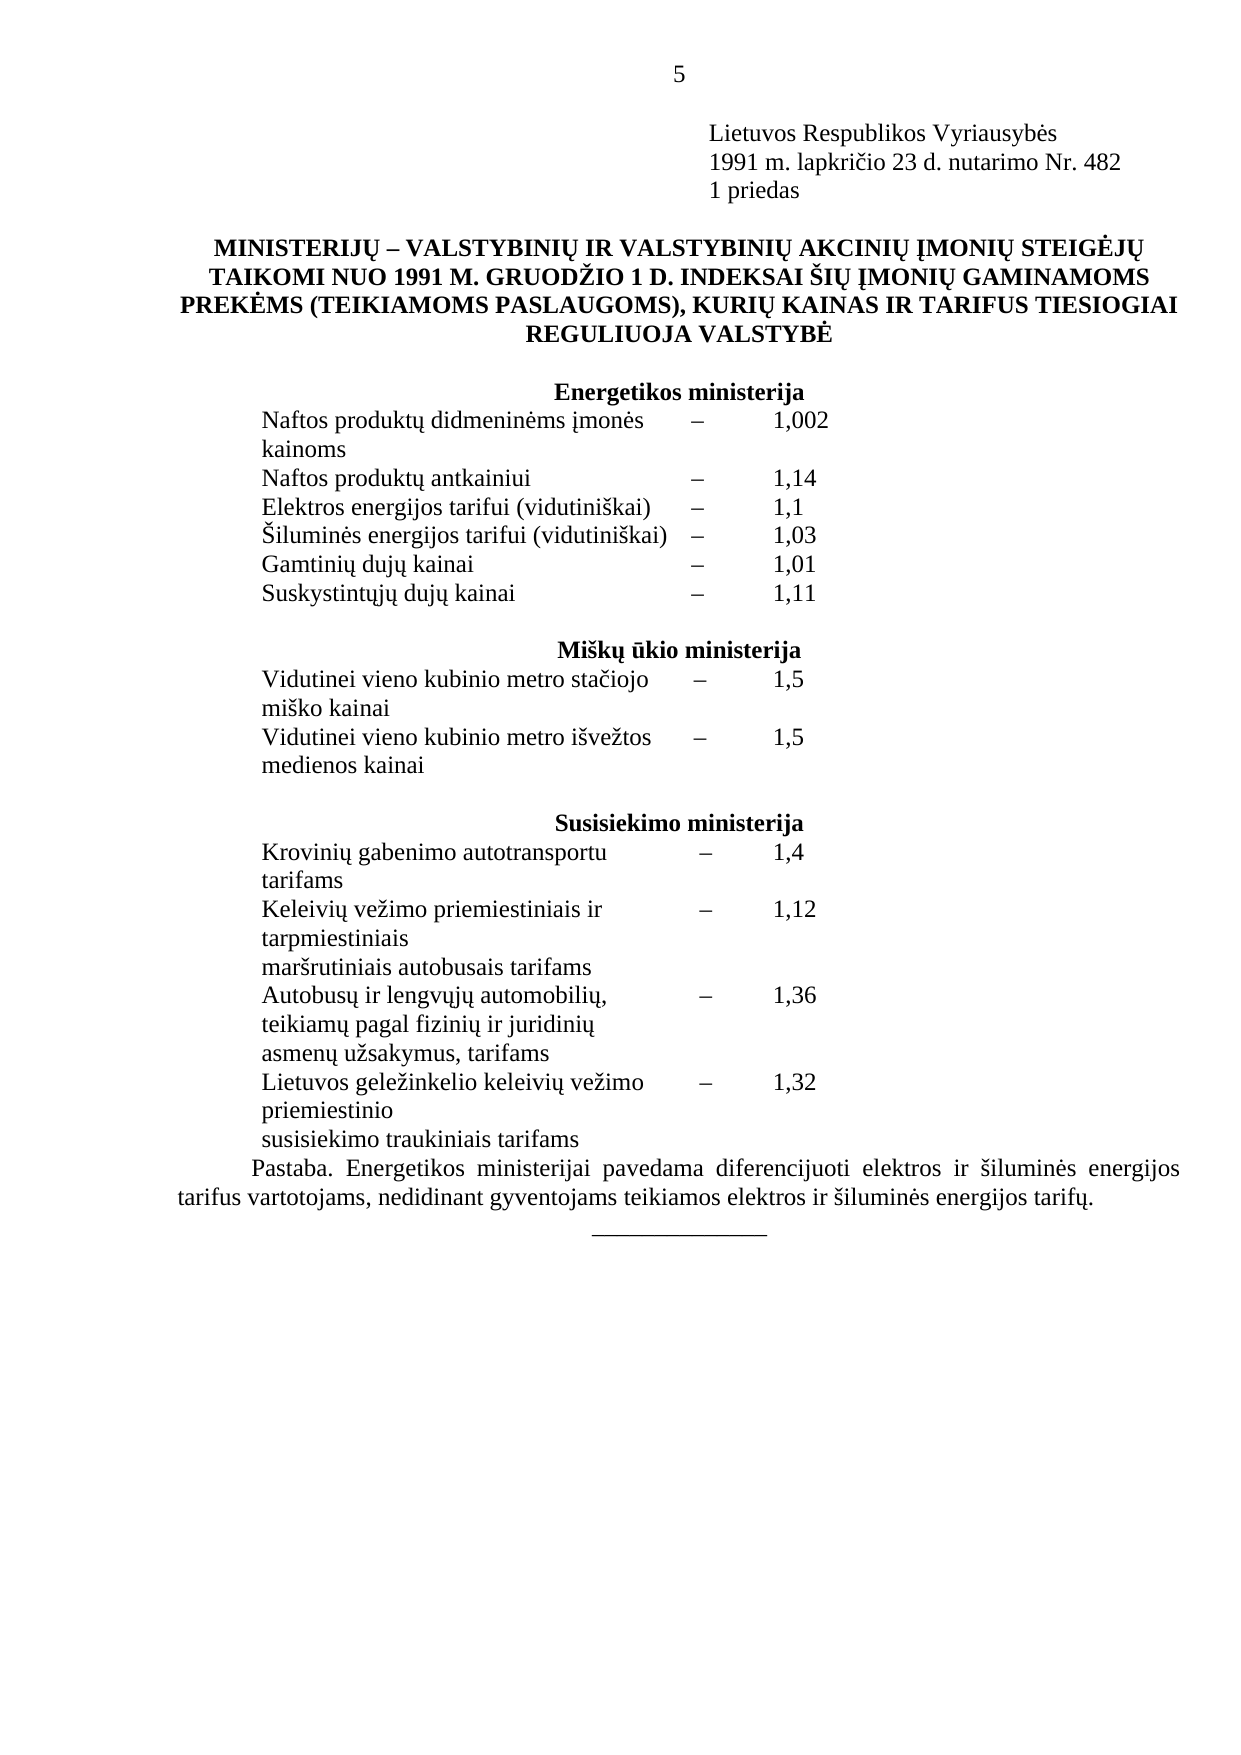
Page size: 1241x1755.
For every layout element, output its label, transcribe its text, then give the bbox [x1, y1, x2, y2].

table_cell – [680, 492, 761, 521]
table_header 1,002 [761, 406, 1181, 463]
table_cell – [688, 894, 761, 981]
text Energetikos ministerija [177, 377, 1181, 406]
table_cell 1,32 [761, 1067, 1181, 1153]
table_cell – [680, 549, 761, 578]
table_cell Autobusų ir lengvųjų automobilių, teikiamų pagal fizinių ir juridinių asmenų užsakymus, tarifams [177, 981, 688, 1067]
table_header Vidutinei vieno kubinio metro stačiojo miško kainai [177, 664, 682, 722]
table_header Krovinių gabenimo autotransportu tarifams [177, 837, 688, 894]
table_cell 1,1 [761, 492, 1181, 521]
table_cell Gamtinių dujų kainai [177, 549, 680, 578]
table_header 1,4 [761, 837, 1181, 894]
table_cell Šiluminės energijos tarifui (vidutiniškai) [177, 521, 680, 549]
table_cell Vidutinei vieno kubinio metro išvežtos medienos kainai [177, 722, 682, 779]
table_header – [688, 837, 761, 894]
text 1 priedas [177, 176, 1181, 204]
table_cell Lietuvos geležinkelio keleivių vežimo priemiestinio susisiekimo traukiniais tarifams [177, 1067, 688, 1153]
table_cell – [680, 578, 761, 607]
text Miškų ūkio ministerija [177, 636, 1181, 664]
table_cell – [683, 722, 761, 779]
table_cell – [688, 1067, 761, 1153]
text Pastaba. Energetikos ministerijai pavedama diferencijuoti elektros ir šiluminės energijos tarifus vartotojams, nedidinant gyventojams teikiamos elektros ir šiluminės energijos tarifų. [177, 1153, 1181, 1211]
table_cell 1,03 [761, 521, 1181, 549]
table_cell Elektros energijos tarifui (vidutiniškai) [177, 492, 680, 521]
text Susisiekimo ministerija [177, 808, 1181, 837]
table_cell 1,36 [761, 981, 1181, 1067]
text 1991 m. lapkričio 23 d. nutarimo Nr. 482 [177, 147, 1181, 176]
text MINISTERIJŲ – VALSTYBINIŲ IR VALSTYBINIŲ AKCINIŲ ĮMONIŲ STEIGĖJŲ TAIKOMI NUO 1991 M. GRUODŽIO 1 D. INDEKSAI ŠIŲ ĮMONIŲ GAMINAMOMS PREKĖMS (TEIKIAMOMS PASLAUGOMS), KURIŲ KAINAS IR TARIFUS TIESIOGIAI REGULIUOJA VALSTYBĖ [177, 233, 1181, 348]
table_cell Suskystintųjų dujų kainai [177, 578, 680, 607]
text Lietuvos Respublikos Vyriausybės [709, 118, 1181, 147]
table_cell 1,14 [761, 463, 1181, 492]
table_header – [680, 406, 761, 463]
table_cell – [680, 463, 761, 492]
table_cell Naftos produktų antkainiui [177, 463, 680, 492]
table_cell Keleivių vežimo priemiestiniais ir tarpmiestiniais maršrutiniais autobusais tarifams [177, 894, 688, 981]
table_header Naftos produktų didmeninėms įmonės kainoms [177, 406, 680, 463]
table_cell – [688, 981, 761, 1067]
table_cell – [680, 521, 761, 549]
text ______________ [177, 1211, 1181, 1239]
table_cell 1,01 [761, 549, 1181, 578]
table_cell 1,5 [761, 722, 1181, 779]
table_cell 1,12 [761, 894, 1181, 981]
table_header 1,5 [761, 664, 1181, 722]
table_header – [683, 664, 761, 722]
table_cell 1,11 [761, 578, 1181, 607]
